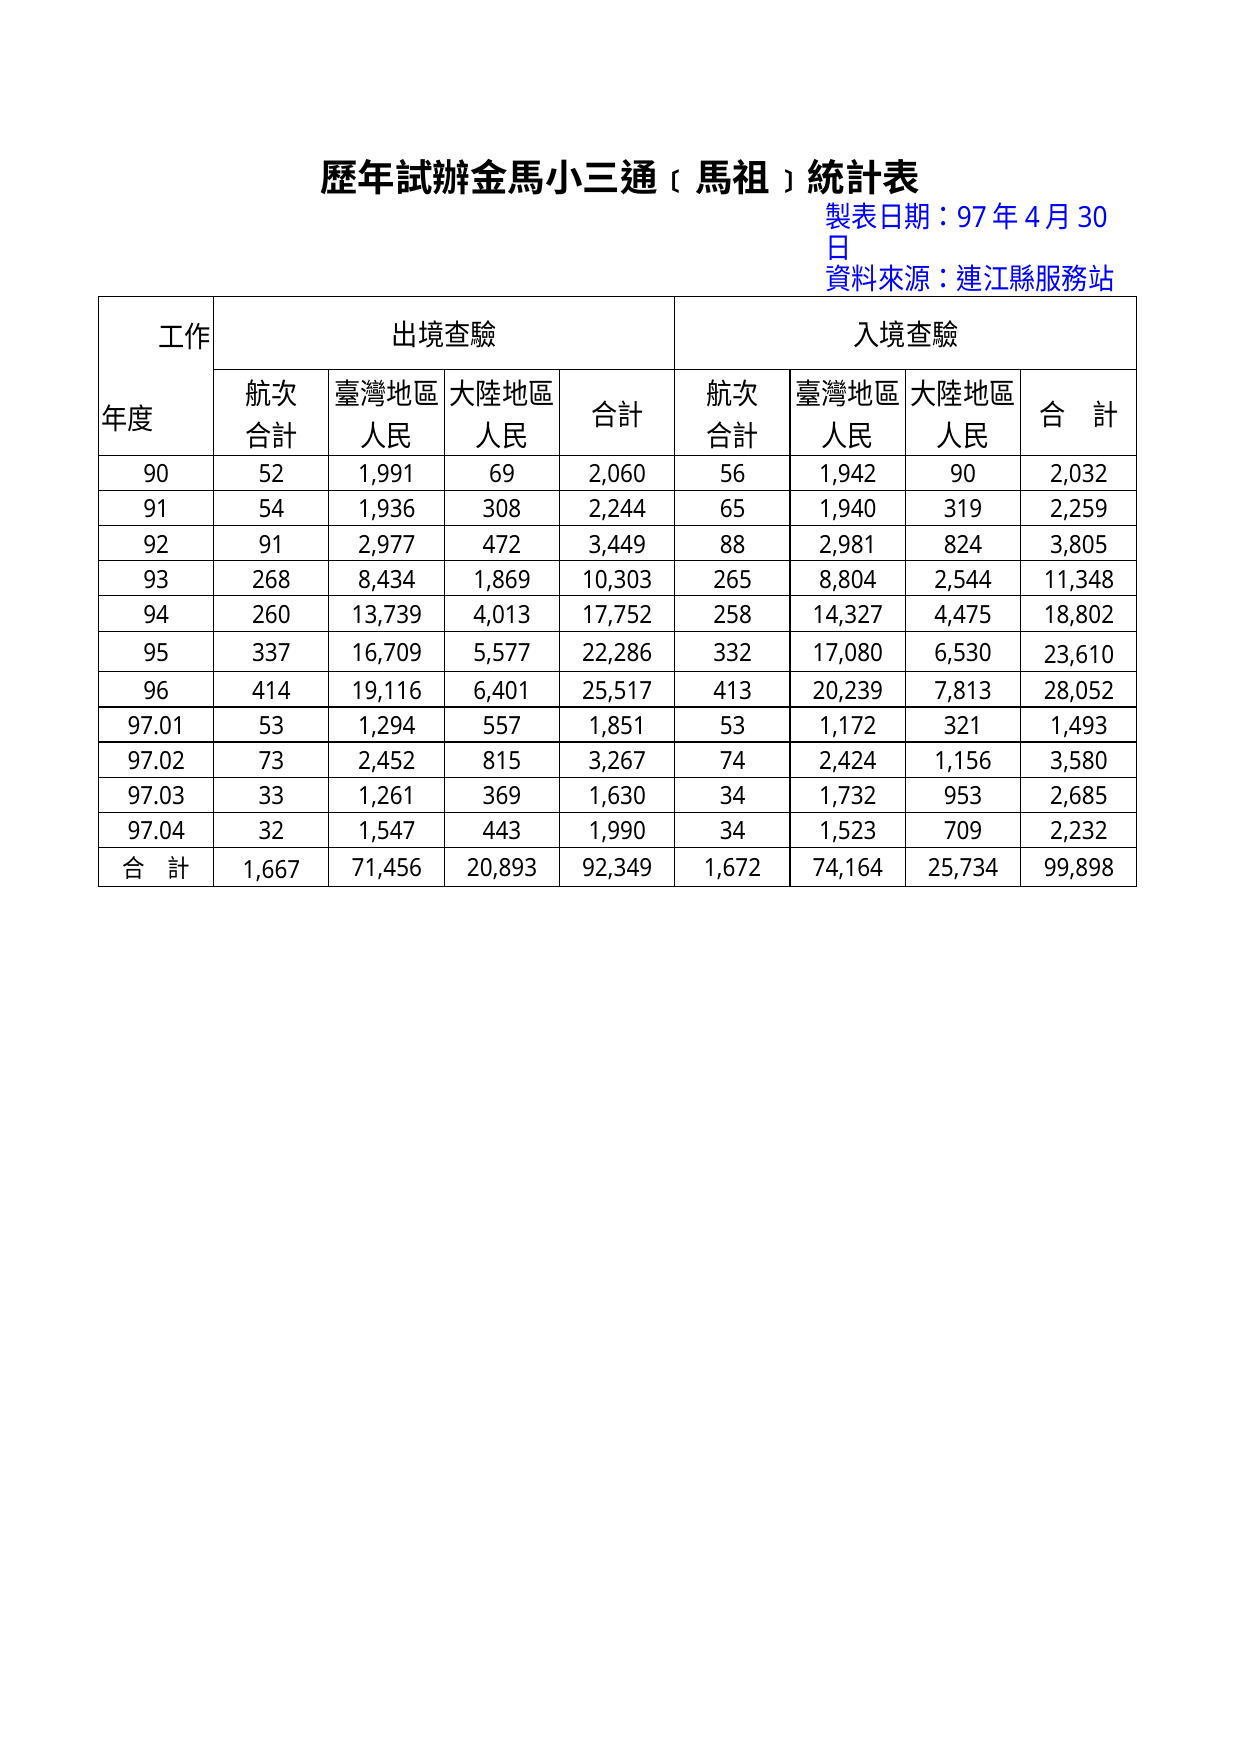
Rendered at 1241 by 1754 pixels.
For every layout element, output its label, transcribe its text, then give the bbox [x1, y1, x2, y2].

table_cell 2,424 [791, 743, 905, 777]
table_cell 17,080 [791, 632, 905, 671]
table_cell 2,544 [906, 561, 1020, 595]
table_cell [1137, 595, 1142, 631]
table_cell 443 [445, 813, 559, 847]
table_cell 33 [214, 778, 328, 812]
table_cell 1,172 [791, 708, 905, 741]
table_cell 92 [99, 526, 213, 560]
table_cell 2,977 [329, 526, 444, 560]
table_cell 6,401 [445, 672, 559, 706]
table_cell 1,940 [791, 491, 905, 525]
table_header [98, 202, 184, 296]
table_cell 6,530 [906, 632, 1020, 671]
table_cell 2,981 [791, 526, 905, 560]
table_cell 258 [675, 596, 789, 631]
table_cell [1137, 812, 1142, 847]
table_cell 17,752 [560, 596, 674, 631]
table_cell 8,434 [329, 561, 444, 595]
table_cell 97.01 [99, 708, 213, 741]
table_cell 32 [214, 813, 328, 847]
table_cell 19,116 [329, 672, 444, 706]
table_cell 953 [906, 778, 1020, 812]
table_cell 2,060 [560, 456, 674, 490]
table_cell [1137, 741, 1142, 777]
text 歷年試辦金馬小三通﹝馬祖﹞統計表 [89, 148, 1152, 202]
table_cell [1137, 777, 1142, 812]
table_cell 出境查驗 [214, 297, 674, 369]
table_cell 14,327 [791, 596, 905, 631]
table_cell 25,517 [560, 672, 674, 706]
table_cell 1,156 [906, 743, 1020, 777]
table_cell 臺灣地區人民 [791, 370, 905, 455]
table_cell [1137, 706, 1142, 741]
table_cell 90 [906, 456, 1020, 490]
table_cell 34 [675, 778, 789, 812]
table_cell 合 計 [99, 848, 213, 886]
table_cell 合計 [560, 370, 674, 455]
table_cell 74,164 [791, 848, 905, 886]
table_cell 航次 合計 [214, 370, 328, 455]
table_cell 20,239 [791, 672, 905, 706]
table_cell 92,349 [560, 848, 674, 886]
table_cell 91 [214, 526, 328, 560]
table_cell 56 [675, 456, 789, 490]
table_cell [1137, 560, 1142, 595]
table_cell 3,580 [1021, 743, 1136, 777]
table_cell 93 [99, 561, 213, 595]
table_cell 2,232 [1021, 813, 1136, 847]
table_cell 1,667 [214, 848, 328, 886]
table_cell 2,452 [329, 743, 444, 777]
table_cell 入境查驗 [675, 297, 1136, 369]
table_cell [1137, 455, 1142, 490]
table_cell 3,449 [560, 526, 674, 560]
table_cell 大陸地區人民 [906, 370, 1020, 455]
table_cell 1,523 [791, 813, 905, 847]
table_header [185, 202, 503, 296]
table_cell 13,739 [329, 596, 444, 631]
table_cell 95 [99, 632, 213, 671]
table_cell 34 [675, 813, 789, 847]
table_cell 16,709 [329, 632, 444, 671]
table_header 製表日期：97年4月30日 資料來源：連江縣服務站 [823, 202, 1142, 296]
table_cell 69 [445, 456, 559, 490]
table_cell [1137, 847, 1142, 886]
table_cell 73 [214, 743, 328, 777]
table_cell 319 [906, 491, 1020, 525]
table_cell 18,802 [1021, 596, 1136, 631]
table_cell 824 [906, 526, 1020, 560]
table_cell 88 [675, 526, 789, 560]
table_cell 321 [906, 708, 1020, 741]
table_cell [1137, 490, 1142, 525]
table_cell 94 [99, 596, 213, 631]
table_cell 65 [675, 491, 789, 525]
table_cell 91 [99, 491, 213, 525]
table_cell 1,936 [329, 491, 444, 525]
table_cell 96 [99, 672, 213, 706]
table_cell 414 [214, 672, 328, 706]
table_cell 557 [445, 708, 559, 741]
table_cell 1,261 [329, 778, 444, 812]
table_cell 1,991 [329, 456, 444, 490]
table_cell 10,303 [560, 561, 674, 595]
table_cell 1,547 [329, 813, 444, 847]
table_cell 99,898 [1021, 848, 1136, 886]
table_cell 1,942 [791, 456, 905, 490]
table_cell 航次 合計 [675, 370, 789, 455]
table_cell 413 [675, 672, 789, 706]
table_cell 2,244 [560, 491, 674, 525]
table_cell 369 [445, 778, 559, 812]
table_cell 472 [445, 526, 559, 560]
table_cell 1,990 [560, 813, 674, 847]
table_cell 53 [214, 708, 328, 741]
table_cell 1,672 [675, 848, 789, 886]
table_cell 54 [214, 491, 328, 525]
table_cell 260 [214, 596, 328, 631]
table_cell 大陸地區人民 [445, 370, 559, 455]
table_cell 1,732 [791, 778, 905, 812]
table_cell 合 計 [1021, 370, 1136, 455]
table_cell [1137, 671, 1142, 706]
table_cell 90 [99, 456, 213, 490]
table_cell 97.02 [99, 743, 213, 777]
table_cell 2,259 [1021, 491, 1136, 525]
table_cell 3,805 [1021, 526, 1136, 560]
table_cell 20,893 [445, 848, 559, 886]
table_cell [1137, 525, 1142, 560]
table_cell [1137, 631, 1142, 671]
table_cell 22,286 [560, 632, 674, 671]
table_cell 97.04 [99, 813, 213, 847]
table_cell 268 [214, 561, 328, 595]
table_cell 815 [445, 743, 559, 777]
table_cell 1,869 [445, 561, 559, 595]
table_cell 1,851 [560, 708, 674, 741]
table_cell 臺灣地區人民 [329, 370, 444, 455]
table_cell 74 [675, 743, 789, 777]
table_cell 265 [675, 561, 789, 595]
table_cell 23,610 [1021, 632, 1136, 671]
table_cell 2,032 [1021, 456, 1136, 490]
table_cell 1,493 [1021, 708, 1136, 741]
table_cell 工作 年度 [99, 297, 213, 455]
table_cell 7,813 [906, 672, 1020, 706]
table_cell 11,348 [1021, 561, 1136, 595]
table_cell 709 [906, 813, 1020, 847]
table_cell 5,577 [445, 632, 559, 671]
table_cell 308 [445, 491, 559, 525]
table_cell 71,456 [329, 848, 444, 886]
table_cell [1137, 369, 1142, 455]
table_cell 52 [214, 456, 328, 490]
table_cell 4,475 [906, 596, 1020, 631]
table_cell 2,685 [1021, 778, 1136, 812]
table_cell 25,734 [906, 848, 1020, 886]
table_cell 4,013 [445, 596, 559, 631]
table_cell 1,294 [329, 708, 444, 741]
table_cell 97.03 [99, 778, 213, 812]
table_cell 1,630 [560, 778, 674, 812]
table_cell 8,804 [791, 561, 905, 595]
table_header [504, 202, 822, 296]
table_cell 332 [675, 632, 789, 671]
table_cell 3,267 [560, 743, 674, 777]
table_cell 53 [675, 708, 789, 741]
table_cell [1137, 296, 1142, 369]
table_cell 28,052 [1021, 672, 1136, 706]
table_cell 337 [214, 632, 328, 671]
